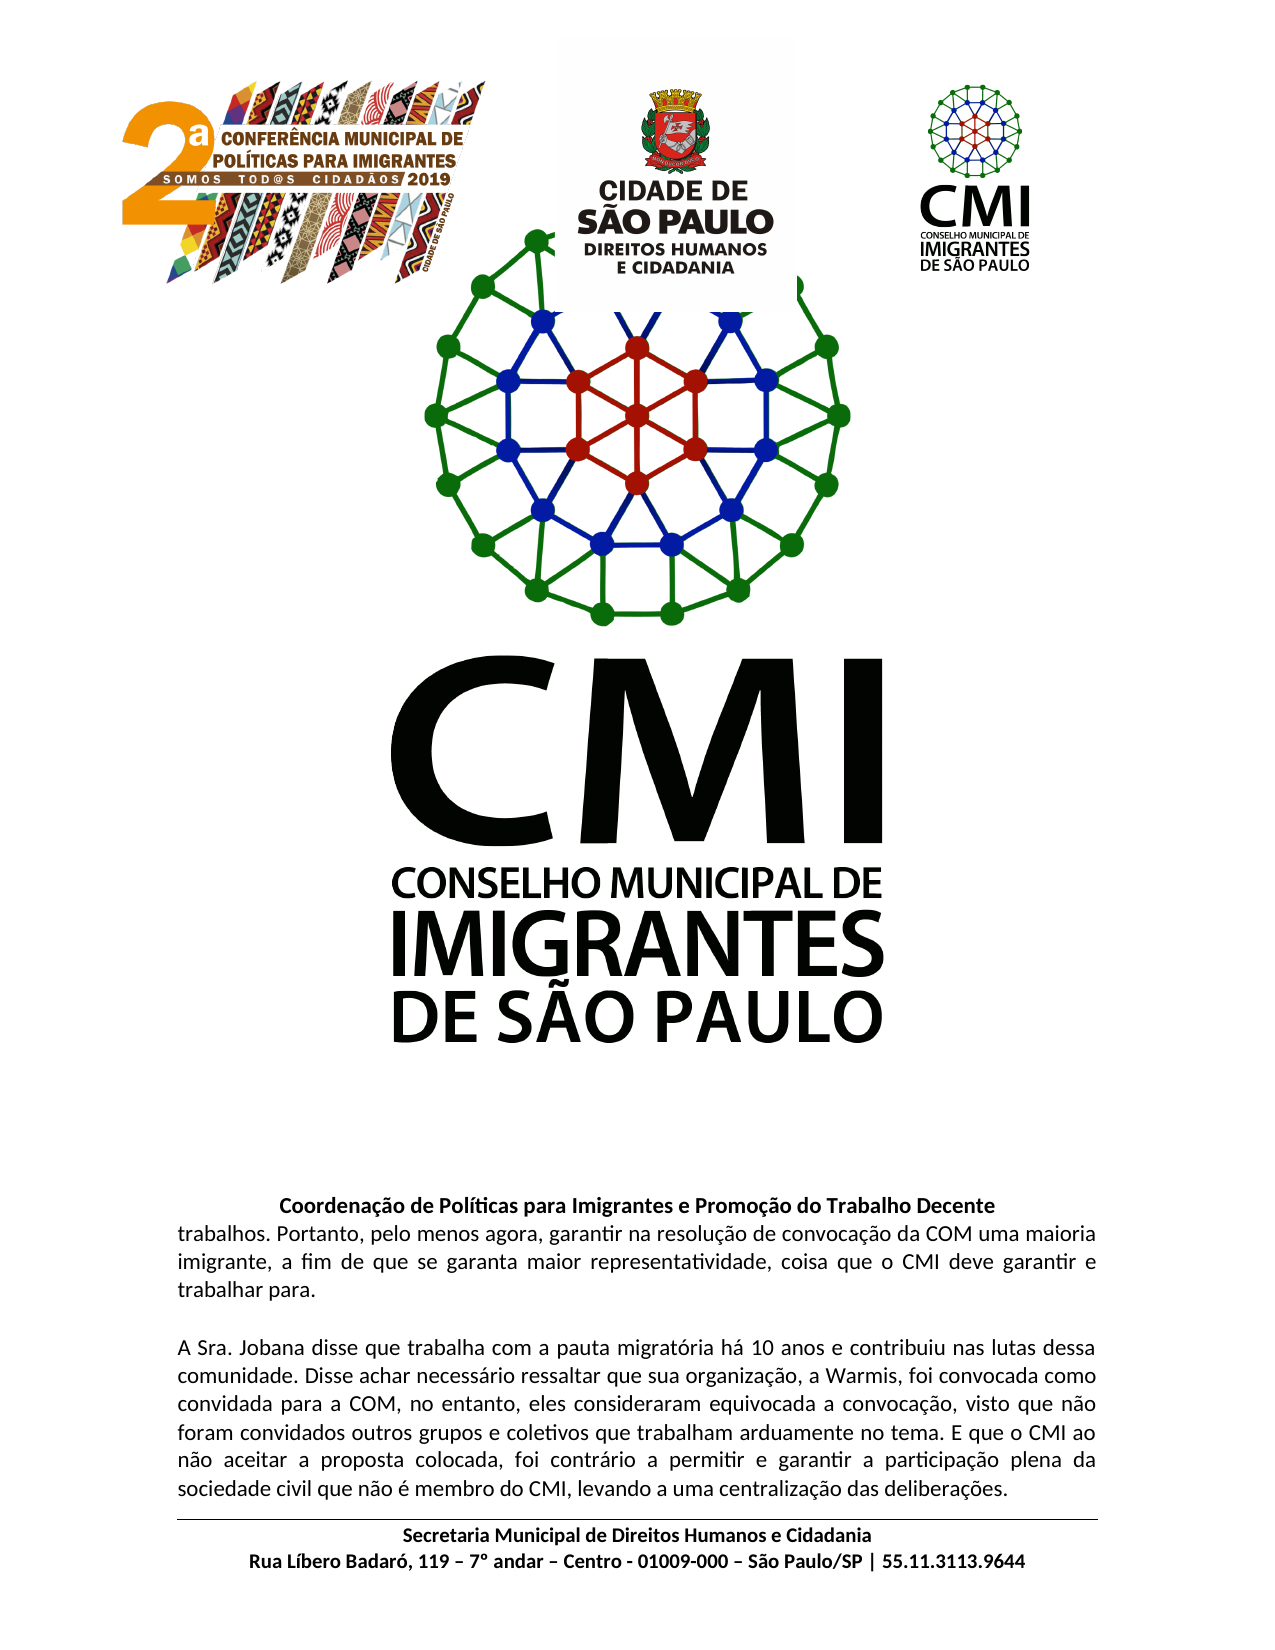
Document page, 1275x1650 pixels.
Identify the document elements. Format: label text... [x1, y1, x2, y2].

text A Sra. Jobana disse que trabalha com a pauta migratória há 10 anos e contribuiu nas lutas dessa comunidade. Disse achar necessário ressaltar que sua organização, a Warmis, foi convocada como convidada para a COM, no entanto, eles consideraram equivocada a convocação, visto que não foram convidados outros grupos e coletivos que trabalham arduamente no tema. E que o CMI ao não aceitar a proposta colocada, foi contrário a permitir e garantir a participação plena da sociedade civil que não é membro do CMI, levando a uma centralização das deliberações. [177, 1333, 1098, 1502]
text trabalhos. Portanto, pelo menos agora, garantir na resolução de convocação da COM uma maioria imigrante, a fim de que se garanta maior representatividade, coisa que o CMI deve garantir e trabalhar para. [177, 1219, 1098, 1303]
